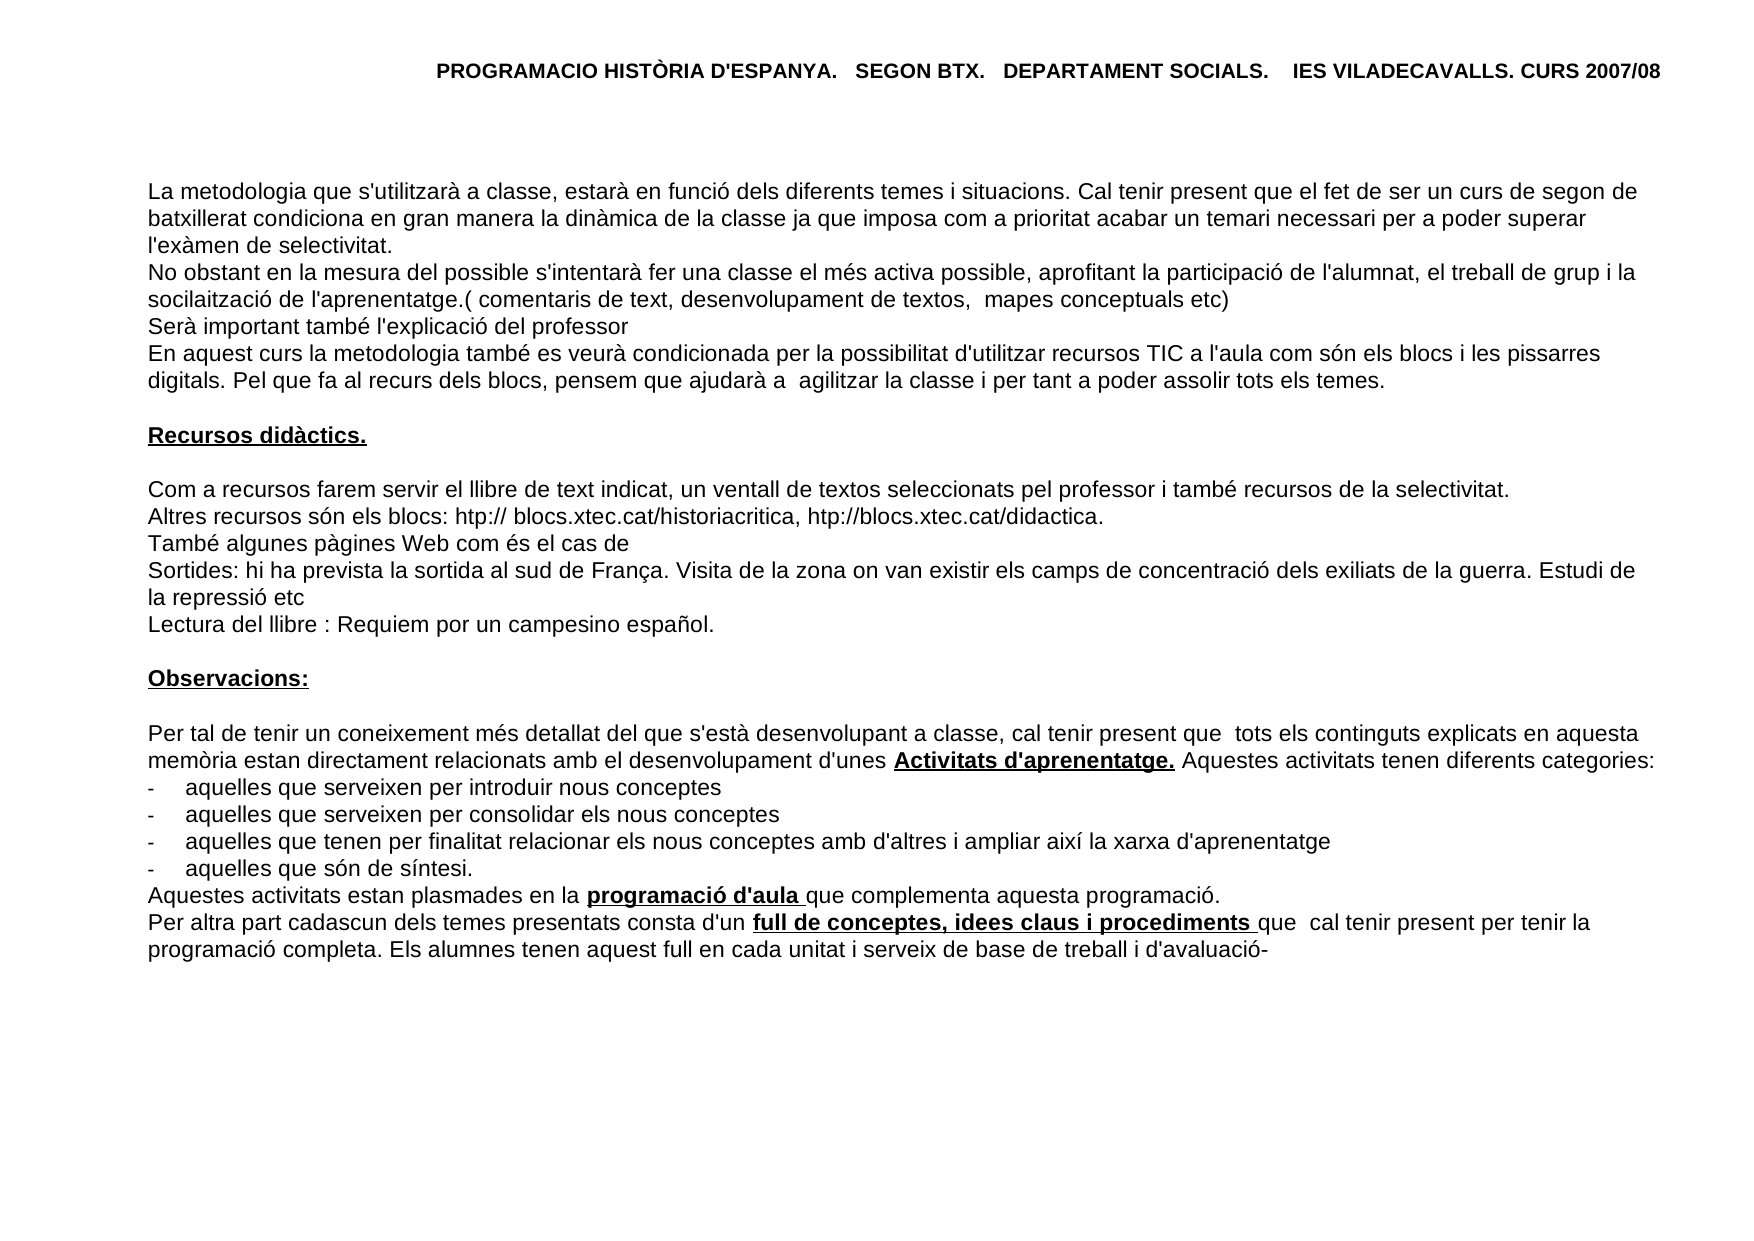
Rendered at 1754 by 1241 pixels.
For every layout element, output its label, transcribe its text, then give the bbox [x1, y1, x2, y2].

text La metodologia que s'utilitzarà a classe, estarà en funció dels diferents temes i situacions. Cal tenir present que el fet de ser un curs de segon de batxillerat condiciona en gran manera la dinàmica de la classe ja que imposa com a prioritat acabar un temari necessari per a poder superar l'exàmen de selectivitat. [148, 177, 1662, 258]
text Serà important també l'explicació del professor [148, 313, 1662, 340]
text També algunes pàgines Web com és el cas de [148, 529, 1662, 556]
text Sortides: hi ha prevista la sortida al sud de França. Visita de la zona on van existir els camps de concentració dels exiliats de la guerra. Estudi de la repressió etc [148, 556, 1662, 611]
list aquelles que serveixen per introduir nous conceptes [148, 773, 1662, 800]
text Per altra part cadascun dels temes presentats consta d'un full de conceptes, idees claus i procediments que cal tenir present per tenir la programació completa. Els alumnes tenen aquest full en cada unitat i serveix de base de treball i d'avaluació- [148, 908, 1662, 963]
text Observacions: [148, 665, 1662, 692]
text No obstant en la mesura del possible s'intentarà fer una classe el més activa possible, aprofitant la participació de l'alumnat, el treball de grup i la socilaització de l'aprenentatge.( comentaris de text, desenvolupament de textos, mapes conceptuals etc) [148, 258, 1662, 313]
text Per tal de tenir un coneixement més detallat del que s'està desenvolupant a classe, cal tenir present que tots els continguts explicats en aquesta memòria estan directament relacionats amb el desenvolupament d'unes Activitats d'aprenentatge. Aquestes activitats tenen diferents categories: [148, 719, 1662, 773]
text Lectura del llibre : Requiem por un campesino español. [148, 611, 1662, 638]
text Altres recursos són els blocs: htp:// blocs.xtec.cat/historiacritica, htp://blocs.xtec.cat/didactica. [148, 502, 1662, 529]
text Aquestes activitats estan plasmades en la programació d'aula que complementa aquesta programació. [148, 881, 1662, 908]
text En aquest curs la metodologia també es veurà condicionada per la possibilitat d'utilitzar recursos TIC a l'aula com són els blocs i les pissarres digitals. Pel que fa al recurs dels blocs, pensem que ajudarà a agilitzar la classe i per tant a poder assolir tots els temes. [148, 340, 1662, 394]
text Recursos didàctics. [148, 421, 1662, 448]
text Com a recursos farem servir el llibre de text indicat, un ventall de textos seleccionats pel professor i també recursos de la selectivitat. [148, 475, 1662, 502]
list aquelles que serveixen per consolidar els nous conceptes [148, 800, 1662, 827]
list aquelles que tenen per finalitat relacionar els nous conceptes amb d'altres i ampliar així la xarxa d'aprenentatge [148, 827, 1662, 854]
list aquelles que són de síntesi. [148, 854, 1662, 881]
